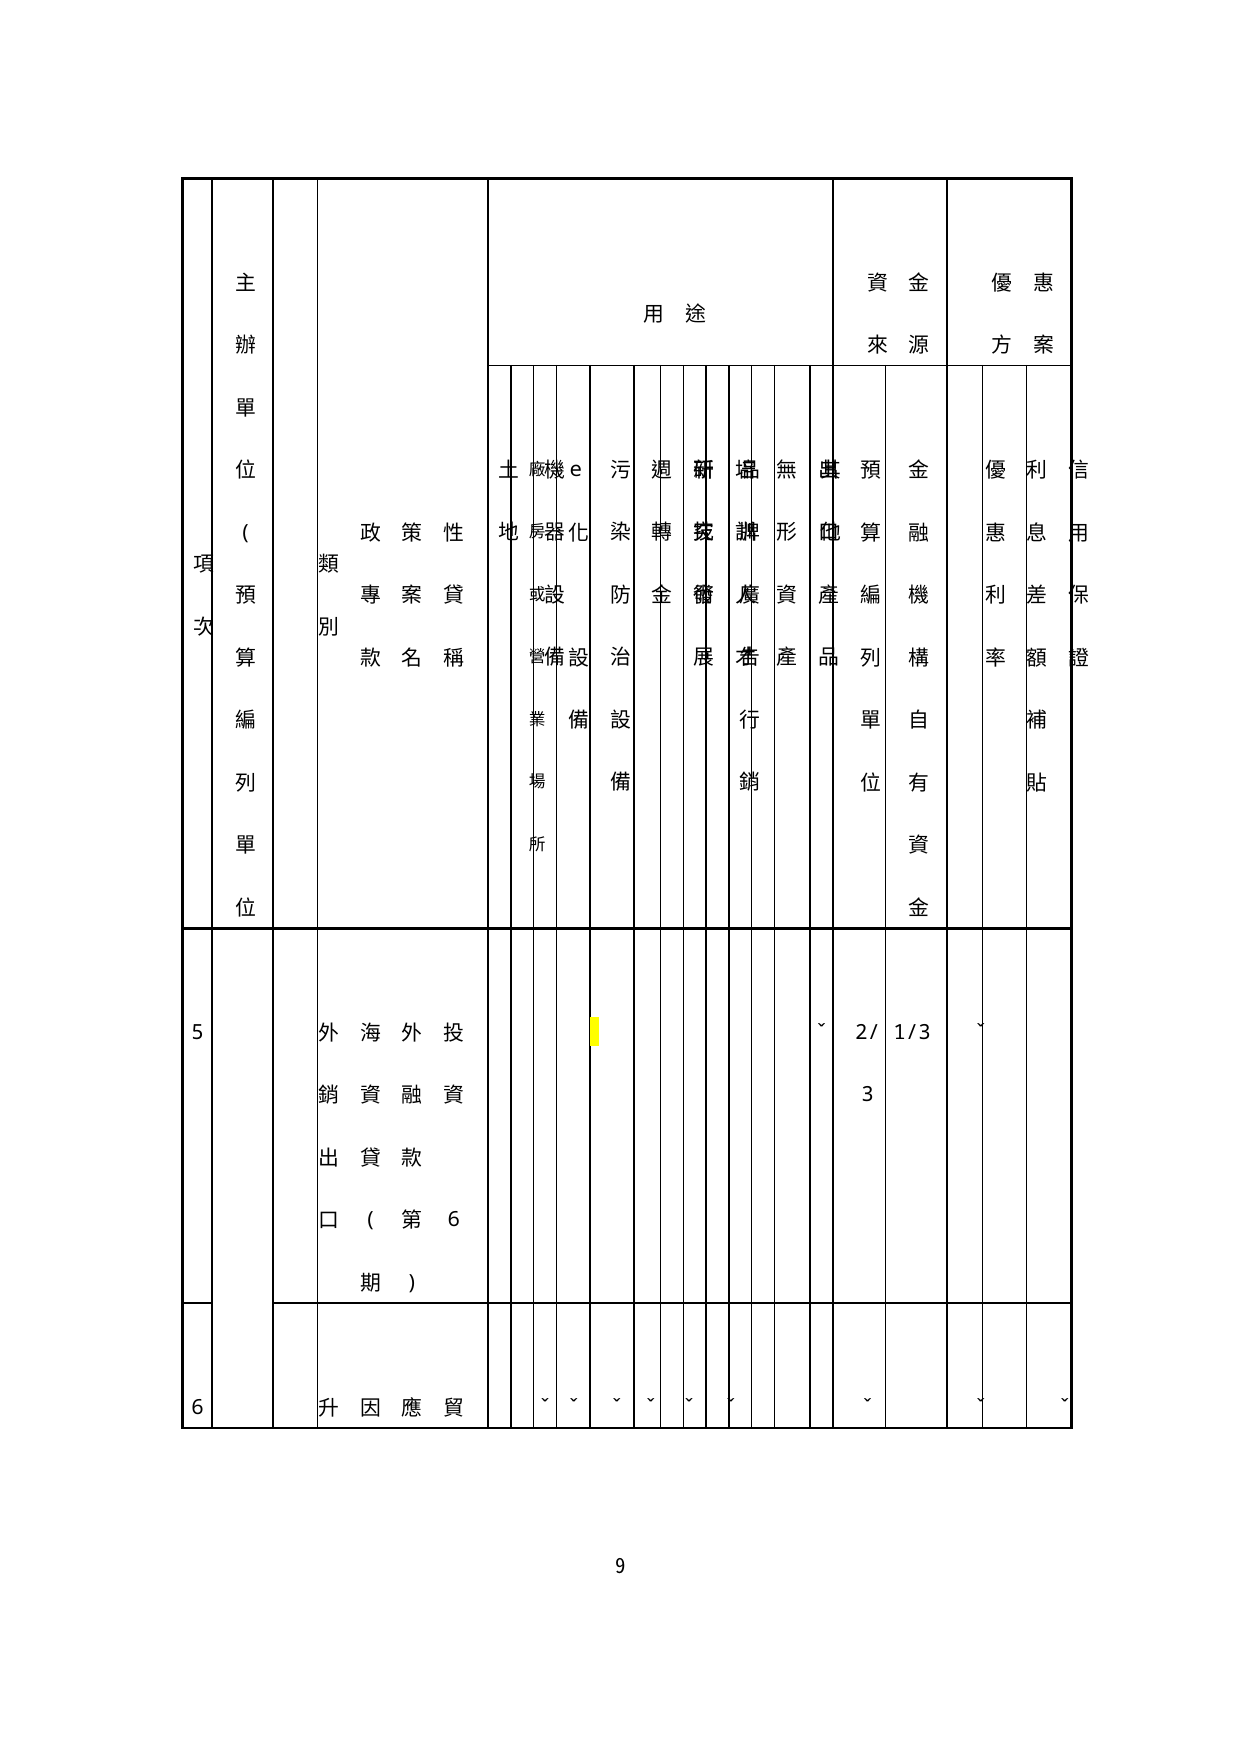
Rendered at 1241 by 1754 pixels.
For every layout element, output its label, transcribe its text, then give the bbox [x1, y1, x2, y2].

table_cell [684, 1304, 705, 1427]
table_cell [534, 930, 556, 1302]
table_cell 2/3 [834, 930, 885, 1302]
table_cell [775, 1304, 809, 1427]
table_cell [213, 930, 272, 1427]
table_cell 外銷出口 [274, 930, 317, 1302]
table_cell 升級發展 [274, 1304, 317, 1427]
table_header 用途 [489, 180, 832, 365]
table_cell [983, 930, 1026, 1302]
table_header 政策性專案貸款名稱 [318, 180, 487, 927]
table_cell ˇ [1027, 1304, 1070, 1427]
table_cell ˇ [834, 1304, 885, 1427]
table_cell ˇ [948, 1304, 982, 1427]
table_cell 培 訓 人 才 [707, 366, 728, 927]
table_header 項次 [184, 180, 211, 927]
table_cell ˇ [707, 1304, 728, 1427]
table_cell 其 他 [811, 366, 832, 927]
table_cell [775, 930, 809, 1302]
table_cell 廠 房 或 營 業 場 所 [512, 366, 533, 927]
table_cell [591, 930, 633, 1302]
table_cell [730, 930, 751, 1302]
table_cell 信用保證 [1027, 366, 1070, 927]
table_cell 1/3 [886, 930, 946, 1302]
table_cell ˇ [534, 1304, 556, 1427]
table_cell ˇ [557, 1304, 589, 1427]
table_header 類別 [274, 180, 317, 927]
table_cell 新 技 術 [661, 366, 683, 927]
table_cell 6 [184, 1304, 211, 1427]
table_cell 海外投資融資貸款(第6期) [318, 930, 487, 1302]
table_header 優惠方案 [948, 180, 1070, 365]
table_cell [811, 1304, 832, 1427]
table_cell 出口產品 [775, 366, 809, 927]
table_cell [1027, 930, 1070, 1302]
table_cell [752, 930, 774, 1302]
table_cell [707, 930, 728, 1302]
table_cell 5 [184, 930, 211, 1302]
table_header 資金來源 [834, 180, 946, 365]
table_cell [730, 1304, 751, 1427]
table_cell 週 轉 金 [635, 366, 660, 927]
table_cell 土 地 [489, 366, 510, 927]
table_cell 品 牌 廣 告 行 銷 [730, 366, 751, 927]
table_cell [512, 930, 533, 1302]
table_cell ˇ [635, 1304, 660, 1427]
table_cell ˇ [661, 1304, 683, 1427]
table_cell ˇ [811, 930, 832, 1302]
table_cell [557, 930, 589, 1302]
table_cell 因應貿易自由化產業振興輔導優惠貸款 [318, 1304, 487, 1427]
table_cell [983, 1304, 1026, 1427]
table_cell 無 形 資 產 [752, 366, 774, 927]
table_cell 優惠利率 [948, 366, 982, 927]
table_cell ˇ [591, 1304, 633, 1427]
table_cell [886, 1304, 946, 1427]
table_cell [489, 930, 510, 1302]
table_cell 機 器 設 備 [534, 366, 556, 927]
table_header 主辦單位(預算編列單位) [213, 180, 272, 927]
table_cell 預算編列單位 [834, 366, 885, 927]
table_cell [635, 930, 660, 1302]
table_cell 金融機構自有資金 [886, 366, 946, 927]
table_cell 研 究 發 展 [684, 366, 705, 927]
table_cell ˇ [948, 930, 982, 1302]
table_cell [661, 930, 683, 1302]
table_cell [512, 1304, 533, 1427]
table_cell [752, 1304, 774, 1427]
table_cell e 化 設 備 [557, 366, 589, 927]
table_cell 污染防治設備 [591, 366, 633, 927]
table_cell [489, 1304, 510, 1427]
table_cell [684, 930, 705, 1302]
table_cell 利息差額補貼 [983, 366, 1026, 927]
